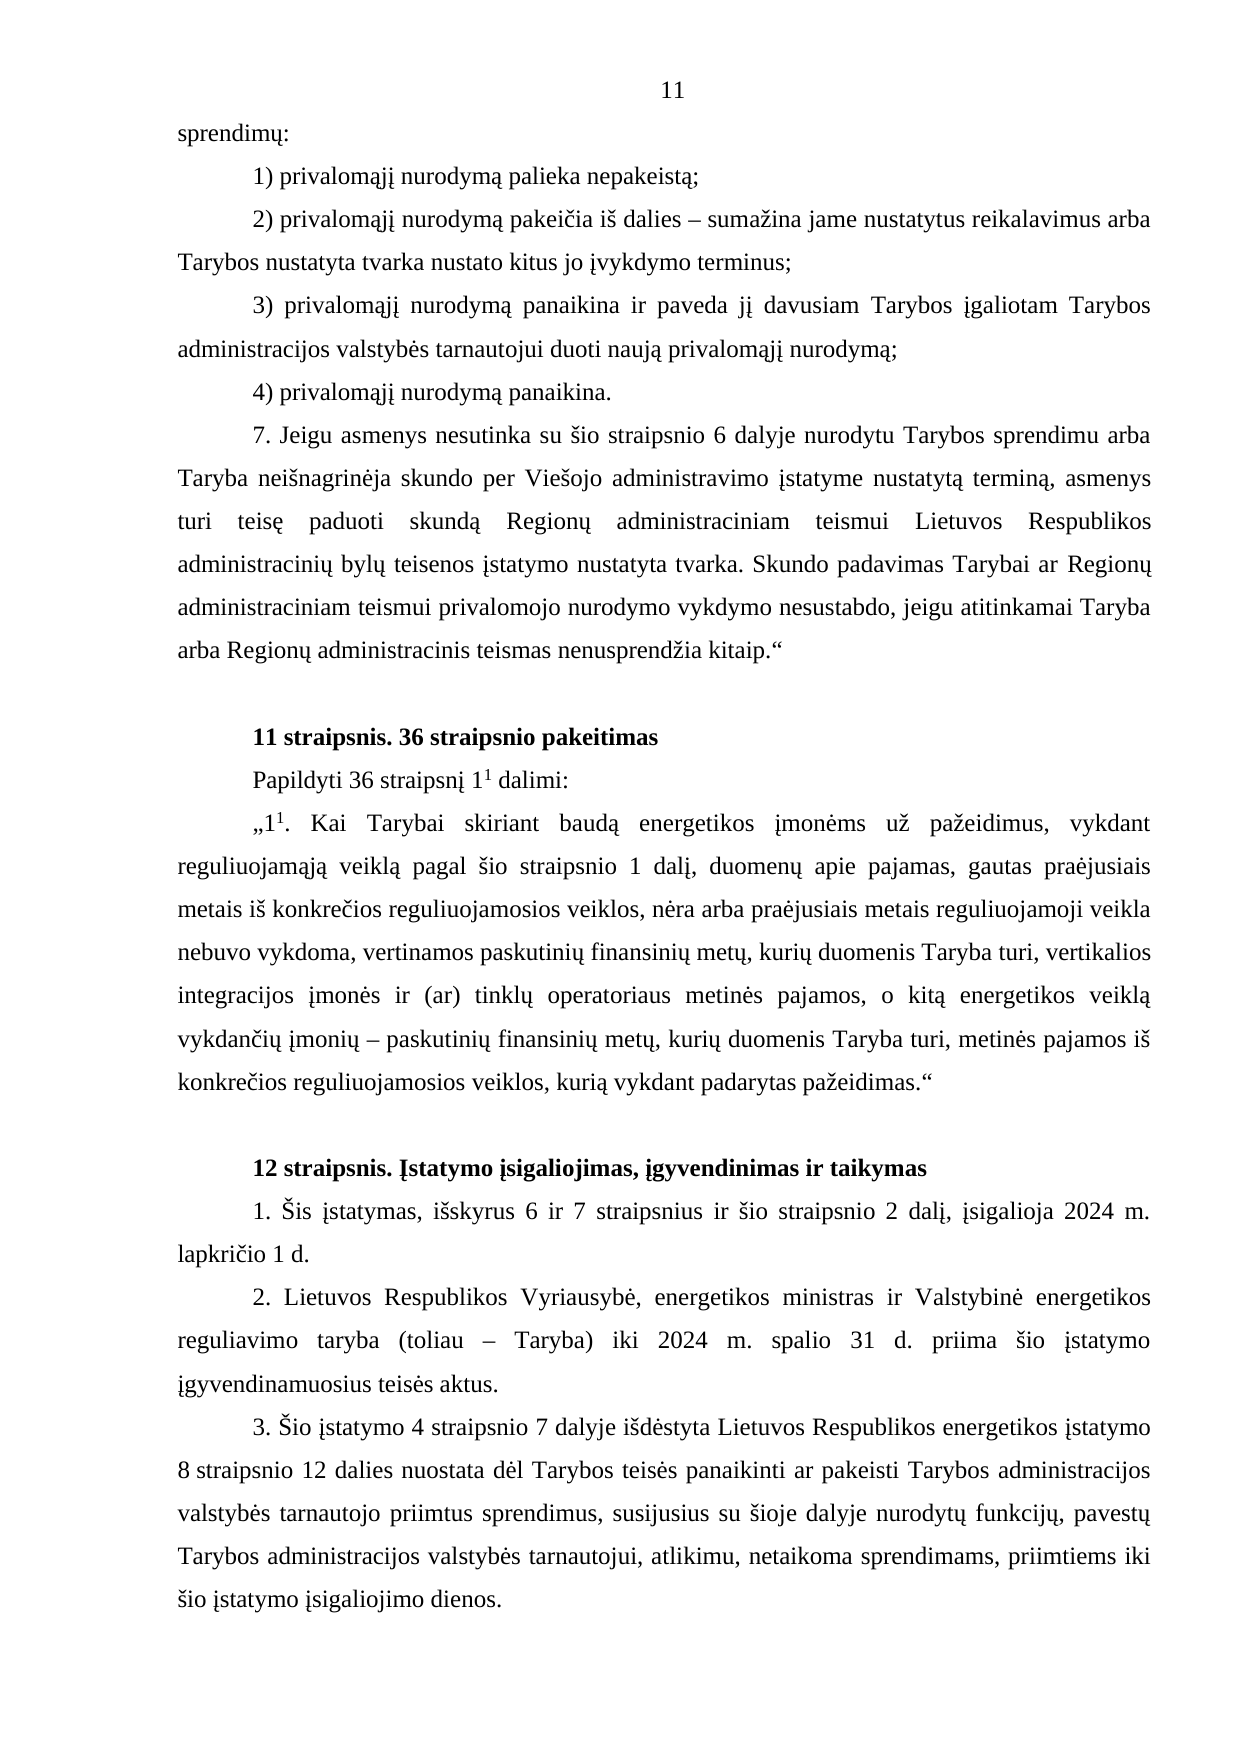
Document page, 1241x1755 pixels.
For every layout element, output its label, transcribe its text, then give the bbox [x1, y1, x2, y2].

text 3. Šio įstatymo 4 straipsnio 7 dalyje išdėstyta Lietuvos Respublikos energetikos įstatymo 8 straipsnio 12 dalies nuostata dėl Tarybos teisės panaikinti ar pakeisti Tarybos administracijos valstybės tarnautojo priimtus sprendimus, susijusius su šioje dalyje nurodytų funkcijų, pavestų Tarybos administracijos valstybės tarnautojui, atlikimu, netaikoma sprendimams, priimtiems iki šio įstatymo įsigaliojimo dienos. [177, 1412, 1152, 1613]
text 1) privalomąjį nurodymą palieka nepakeistą; [177, 161, 1152, 190]
text 2. Lietuvos Respublikos Vyriausybė, energetikos ministras ir Valstybinė energetikos reguliavimo taryba (toliau – Taryba) iki 2024 m. spalio 31 d. priima šio įstatymo įgyvendinamuosius teisės aktus. [177, 1282, 1152, 1397]
text 7. Jeigu asmenys nesutinka su šio straipsnio 6 dalyje nurodytu Tarybos sprendimu arba Taryba neišnagrinėja skundo per Viešojo administravimo įstatyme nustatytą terminą, asmenys turi teisę paduoti skundą Regionų administraciniam teismui Lietuvos Respublikos administracinių bylų teisenos įstatymo nustatyta tvarka. Skundo padavimas Tarybai ar Regionų administraciniam teismui privalomojo nurodymo vykdymo nesustabdo, jeigu atitinkamai Taryba arba Regionų administracinis teismas nenusprendžia kitaip.“ [177, 420, 1152, 664]
text 4) privalomąjį nurodymą panaikina. [177, 377, 1152, 406]
text „11. Kai Tarybai skiriant baudą energetikos įmonėms už pažeidimus, vykdant reguliuojamąją veiklą pagal šio straipsnio 1 dalį, duomenų apie pajamas, gautas praėjusiais metais iš konkrečios reguliuojamosios veiklos, nėra arba praėjusiais metais reguliuojamoji veikla nebuvo vykdoma, vertinamos paskutinių finansinių metų, kurių duomenis Taryba turi, vertikalios integracijos įmonės ir (ar) tinklų operatoriaus metinės pajamos, o kitą energetikos veiklą vykdančių įmonių – paskutinių finansinių metų, kurių duomenis Taryba turi, metinės pajamos iš konkrečios reguliuojamosios veiklos, kurią vykdant padarytas pažeidimas.“ [177, 808, 1152, 1096]
text 1. Šis įstatymas, išskyrus 6 ir 7 straipsnius ir šio straipsnio 2 dalį, įsigalioja 2024 m. lapkričio 1 d. [177, 1196, 1152, 1268]
text 12 straipsnis. Įstatymo įsigaliojimas, įgyvendinimas ir taikymas [177, 1153, 1152, 1182]
text sprendimų: [177, 118, 1152, 147]
text 3) privalomąjį nurodymą panaikina ir paveda jį davusiam Tarybos įgaliotam Tarybos administracijos valstybės tarnautojui duoti naują privalomąjį nurodymą; [177, 291, 1152, 362]
text 2) privalomąjį nurodymą pakeičia iš dalies – sumažina jame nustatytus reikalavimus arba Tarybos nustatyta tvarka nustato kitus jo įvykdymo terminus; [177, 204, 1152, 276]
text 11 straipsnis. 36 straipsnio pakeitimas [177, 722, 1152, 751]
text Papildyti 36 straipsnį 11 dalimi: [177, 765, 1152, 794]
